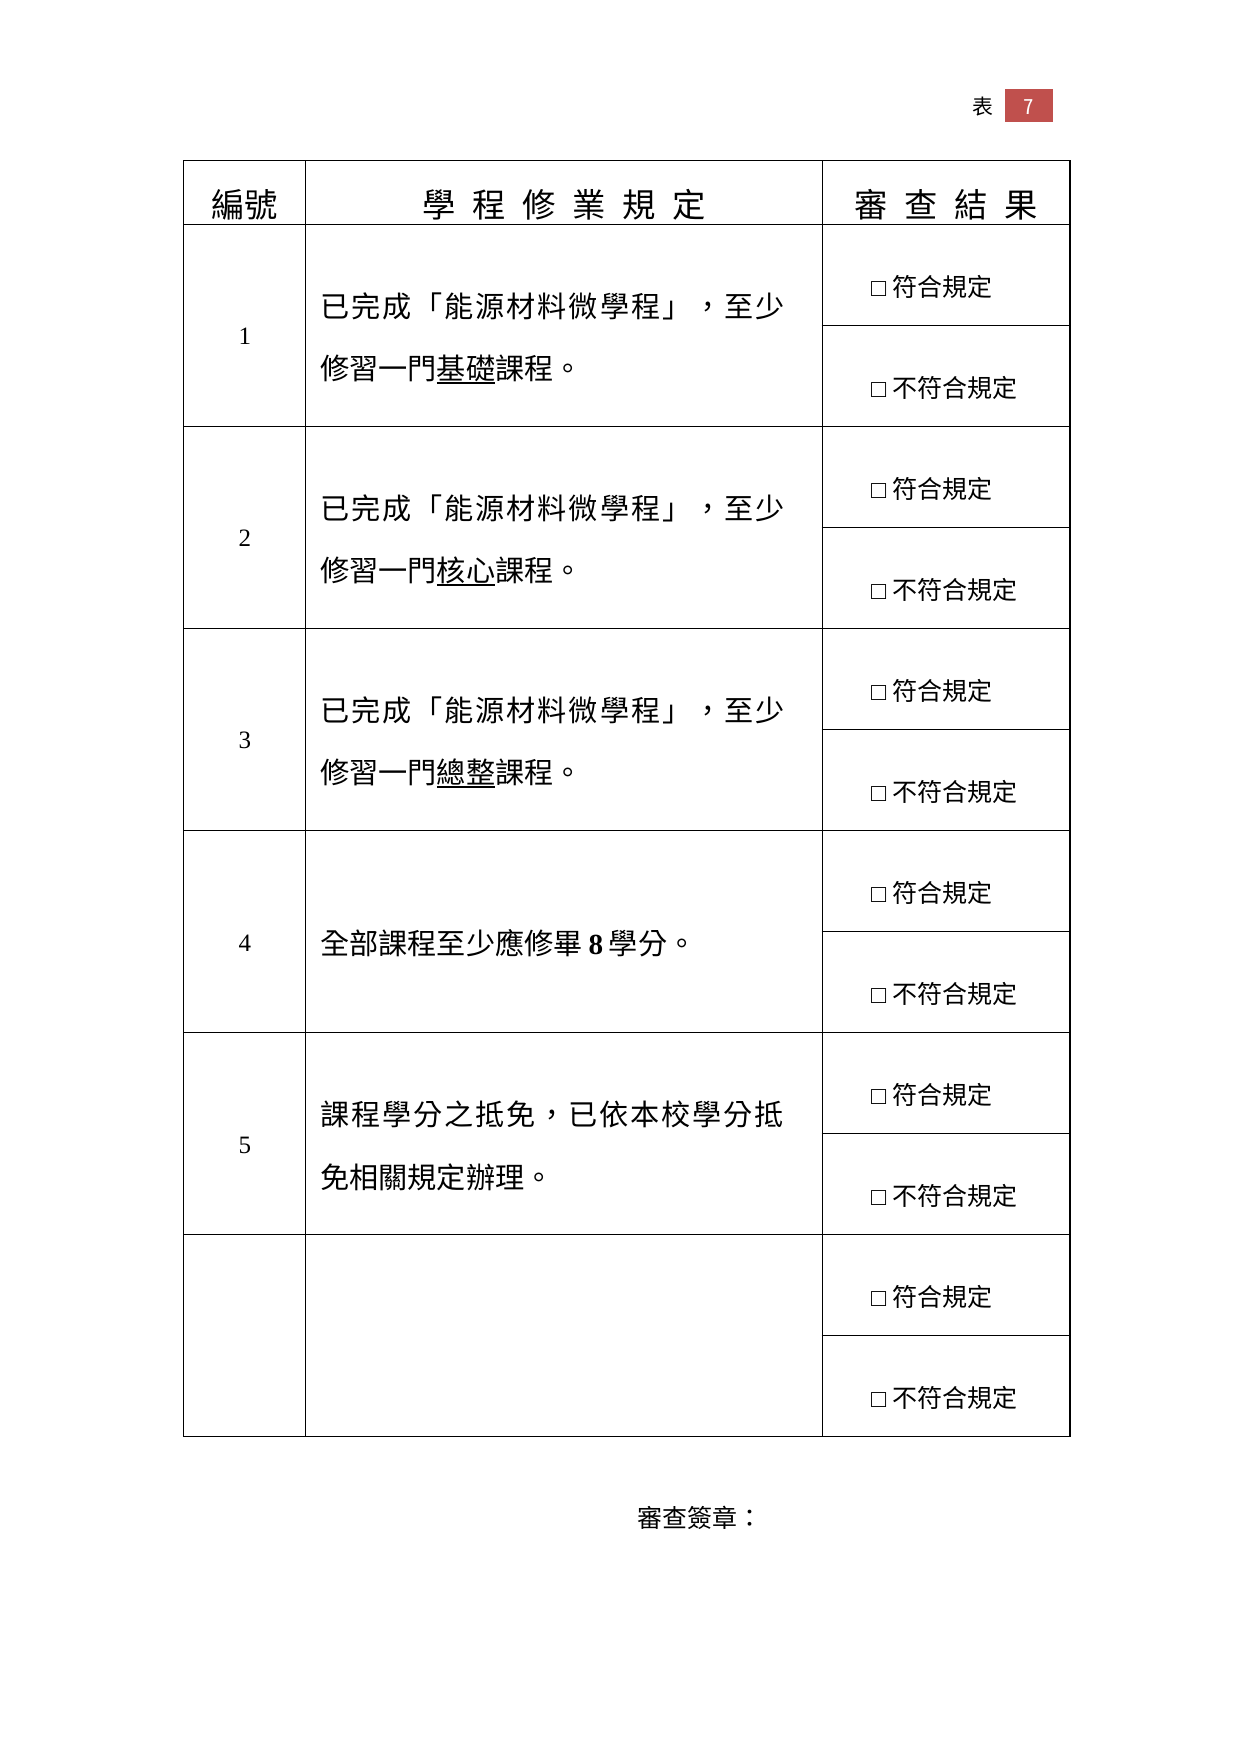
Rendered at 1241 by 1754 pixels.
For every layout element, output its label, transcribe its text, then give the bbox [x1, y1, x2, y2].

table_header 編號 [184, 161, 305, 224]
table_cell □ 不符合規定 [823, 528, 1069, 628]
table_cell □ 不符合規定 [823, 1134, 1069, 1234]
table_cell □ 不符合規定 [823, 932, 1069, 1032]
table_cell 4 [184, 831, 305, 1032]
table_cell □ 不符合規定 [823, 326, 1069, 426]
table_cell □ 符合規定 [823, 427, 1069, 527]
table_header 審 查 結 果 [823, 161, 1069, 224]
table_cell □ 不符合規定 [823, 730, 1069, 830]
table_cell 2 [184, 427, 305, 628]
table_cell 已完成「能源材料微學程」，至少修習一門總整課程。 [306, 629, 822, 830]
table_cell 已完成「能源材料微學程」，至少修習一門基礎課程。 [306, 225, 822, 426]
table_cell 全部課程至少應修畢8學分。 [306, 831, 822, 1032]
table_cell 已完成「能源材料微學程」，至少修習一門核心課程。 [306, 427, 822, 628]
table_cell 3 [184, 629, 305, 830]
table_header 學 程 修 業 規 定 [306, 161, 822, 224]
table_cell □ 符合規定 [823, 1033, 1069, 1133]
table_cell □ 符合規定 [823, 1235, 1069, 1335]
table_cell [306, 1235, 822, 1436]
table_cell □ 符合規定 [823, 831, 1069, 931]
table_cell 5 [184, 1033, 305, 1234]
table_cell □ 符合規定 [823, 629, 1069, 729]
table_cell [184, 1235, 305, 1436]
table_cell 1 [184, 225, 305, 426]
table_cell □ 不符合規定 [823, 1336, 1069, 1436]
table_cell 課程學分之抵免，已依本校學分抵免相關規定辦理。 [306, 1033, 822, 1234]
table_cell □ 符合規定 [823, 225, 1069, 325]
text 審查簽章： [587, 1475, 956, 1537]
